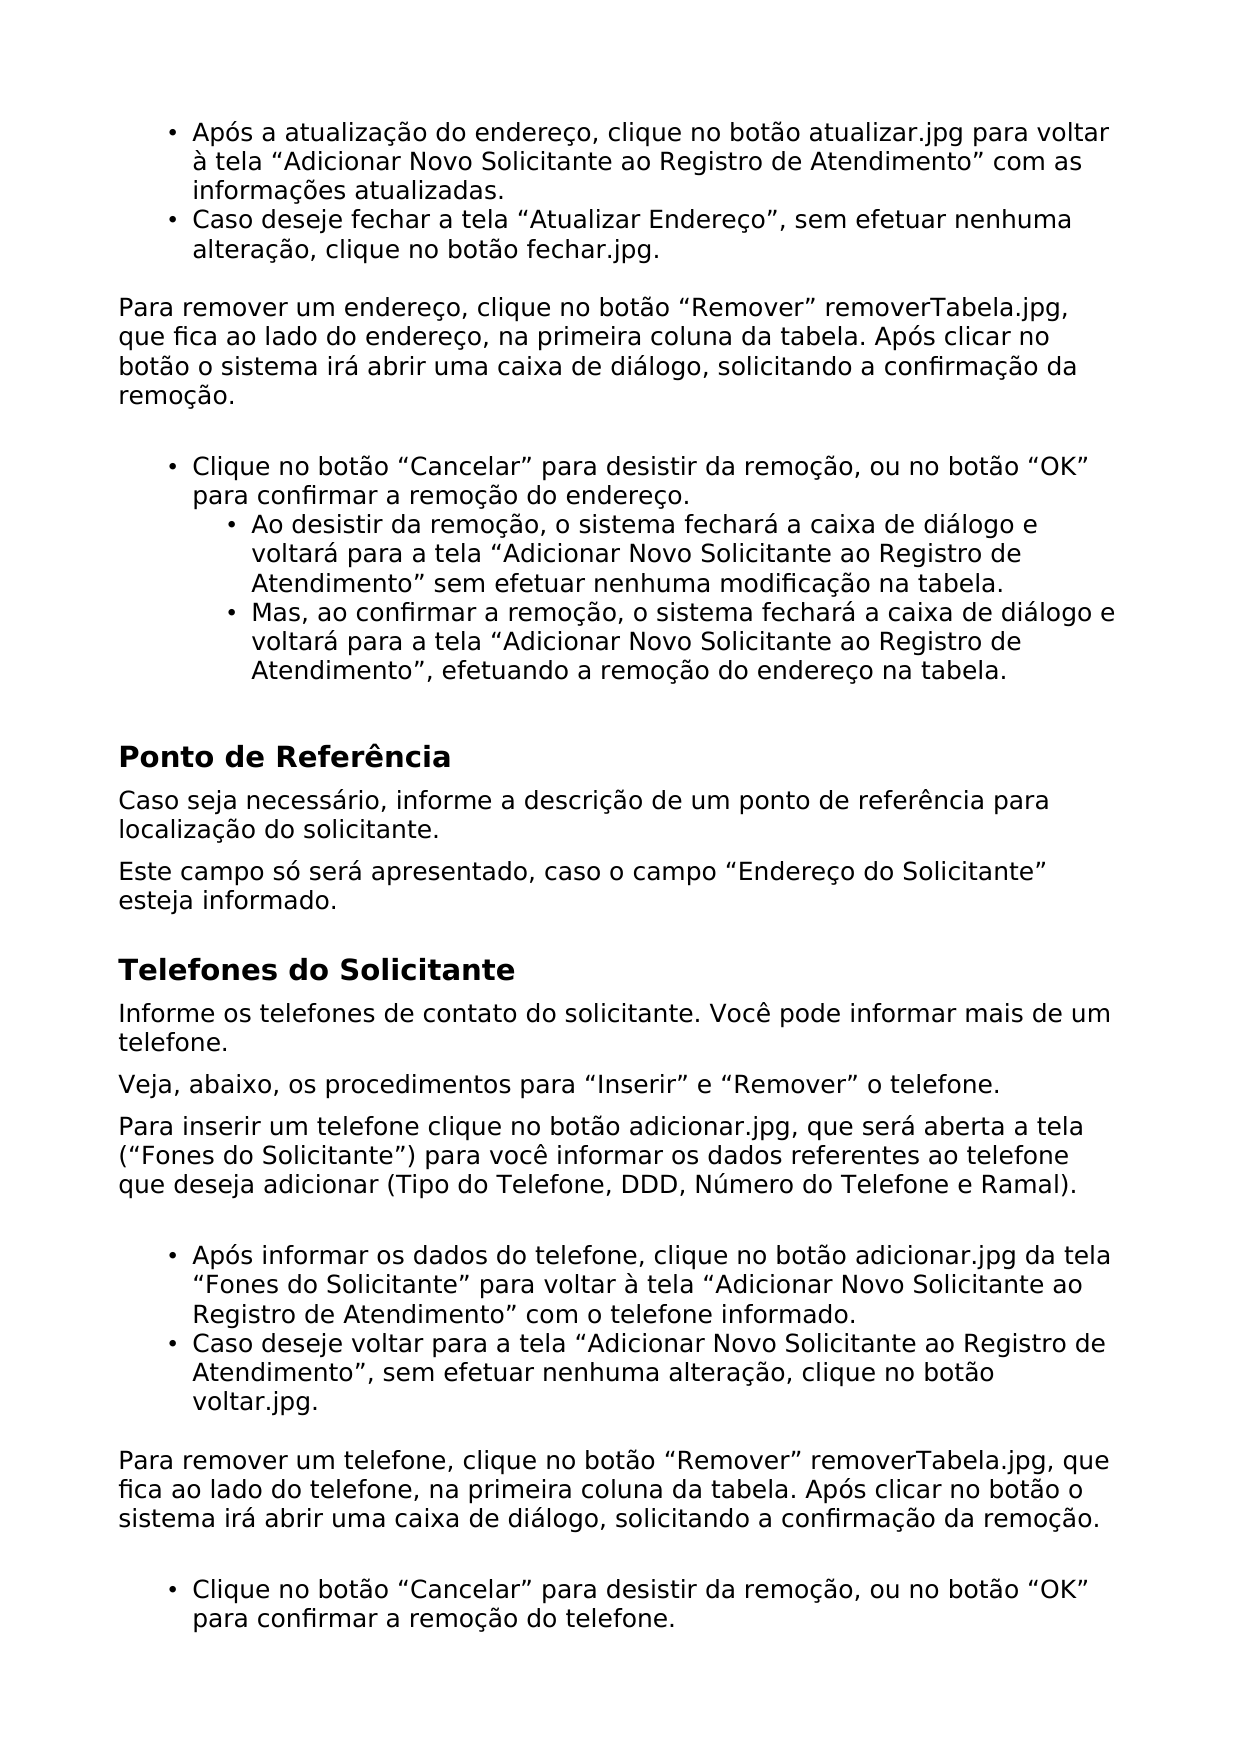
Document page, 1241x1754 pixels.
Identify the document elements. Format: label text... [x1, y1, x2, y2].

list Clique no botão “Cancelar” para desistir da remoção, ou no botão “OK” para confirmar a remoção do telefone. [177, 1575, 1122, 1634]
text Veja, abaixo, os procedimentos para “Inserir” e “Remover” o telefone. [118, 1070, 1122, 1099]
text Para remover um telefone, clique no botão “Remover” removerTabela.jpg, que fica ao lado do telefone, na primeira coluna da tabela. Após clicar no botão o sistema irá abrir uma caixa de diálogo, solicitando a confirmação da remoção. [118, 1446, 1122, 1533]
text Para inserir um telefone clique no botão adicionar.jpg, que será aberta a tela (“Fones do Solicitante”) para você informar os dados referentes ao telefone que deseja adicionar (Tipo do Telefone, DDD, Número do Telefone e Ramal). [118, 1112, 1122, 1199]
text Caso seja necessário, informe a descrição de um ponto de referência para localização do solicitante. [118, 786, 1122, 845]
list Mas, ao confirmar a remoção, o sistema fechará a caixa de diálogo e voltará para a tela “Adicionar Novo Solicitante ao Registro de Atendimento”, efetuando a remoção do endereço na tabela. [236, 598, 1122, 685]
text Este campo só será apresentado, caso o campo “Endereço do Solicitante” esteja informado. [118, 857, 1122, 916]
text Informe os telefones de contato do solicitante. Você pode informar mais de um telefone. [118, 999, 1122, 1058]
subtitle Telefones do Solicitante [118, 953, 1122, 987]
list Ao desistir da remoção, o sistema fechará a caixa de diálogo e voltará para a tela “Adicionar Novo Solicitante ao Registro de Atendimento” sem efetuar nenhuma modificação na tabela. [236, 510, 1122, 598]
list Após informar os dados do telefone, clique no botão adicionar.jpg da tela “Fones do Solicitante” para voltar à tela “Adicionar Novo Solicitante ao Registro de Atendimento” com o telefone informado. [177, 1241, 1122, 1329]
list Caso deseje voltar para a tela “Adicionar Novo Solicitante ao Registro de Atendimento”, sem efetuar nenhuma alteração, clique no botão voltar.jpg. [177, 1329, 1122, 1416]
text Para remover um endereço, clique no botão “Remover” removerTabela.jpg, que fica ao lado do endereço, na primeira coluna da tabela. Após clicar no botão o sistema irá abrir uma caixa de diálogo, solicitando a confirmação da remoção. [118, 293, 1122, 410]
list Após a atualização do endereço, clique no botão atualizar.jpg para voltar à tela “Adicionar Novo Solicitante ao Registro de Atendimento” com as informações atualizadas. [177, 118, 1122, 206]
list Clique no botão “Cancelar” para desistir da remoção, ou no botão “OK” para confirmar a remoção do endereço. [177, 452, 1122, 510]
list Caso deseje fechar a tela “Atualizar Endereço”, sem efetuar nenhuma alteração, clique no botão fechar.jpg. [177, 206, 1122, 264]
subtitle Ponto de Referência [118, 740, 1122, 774]
